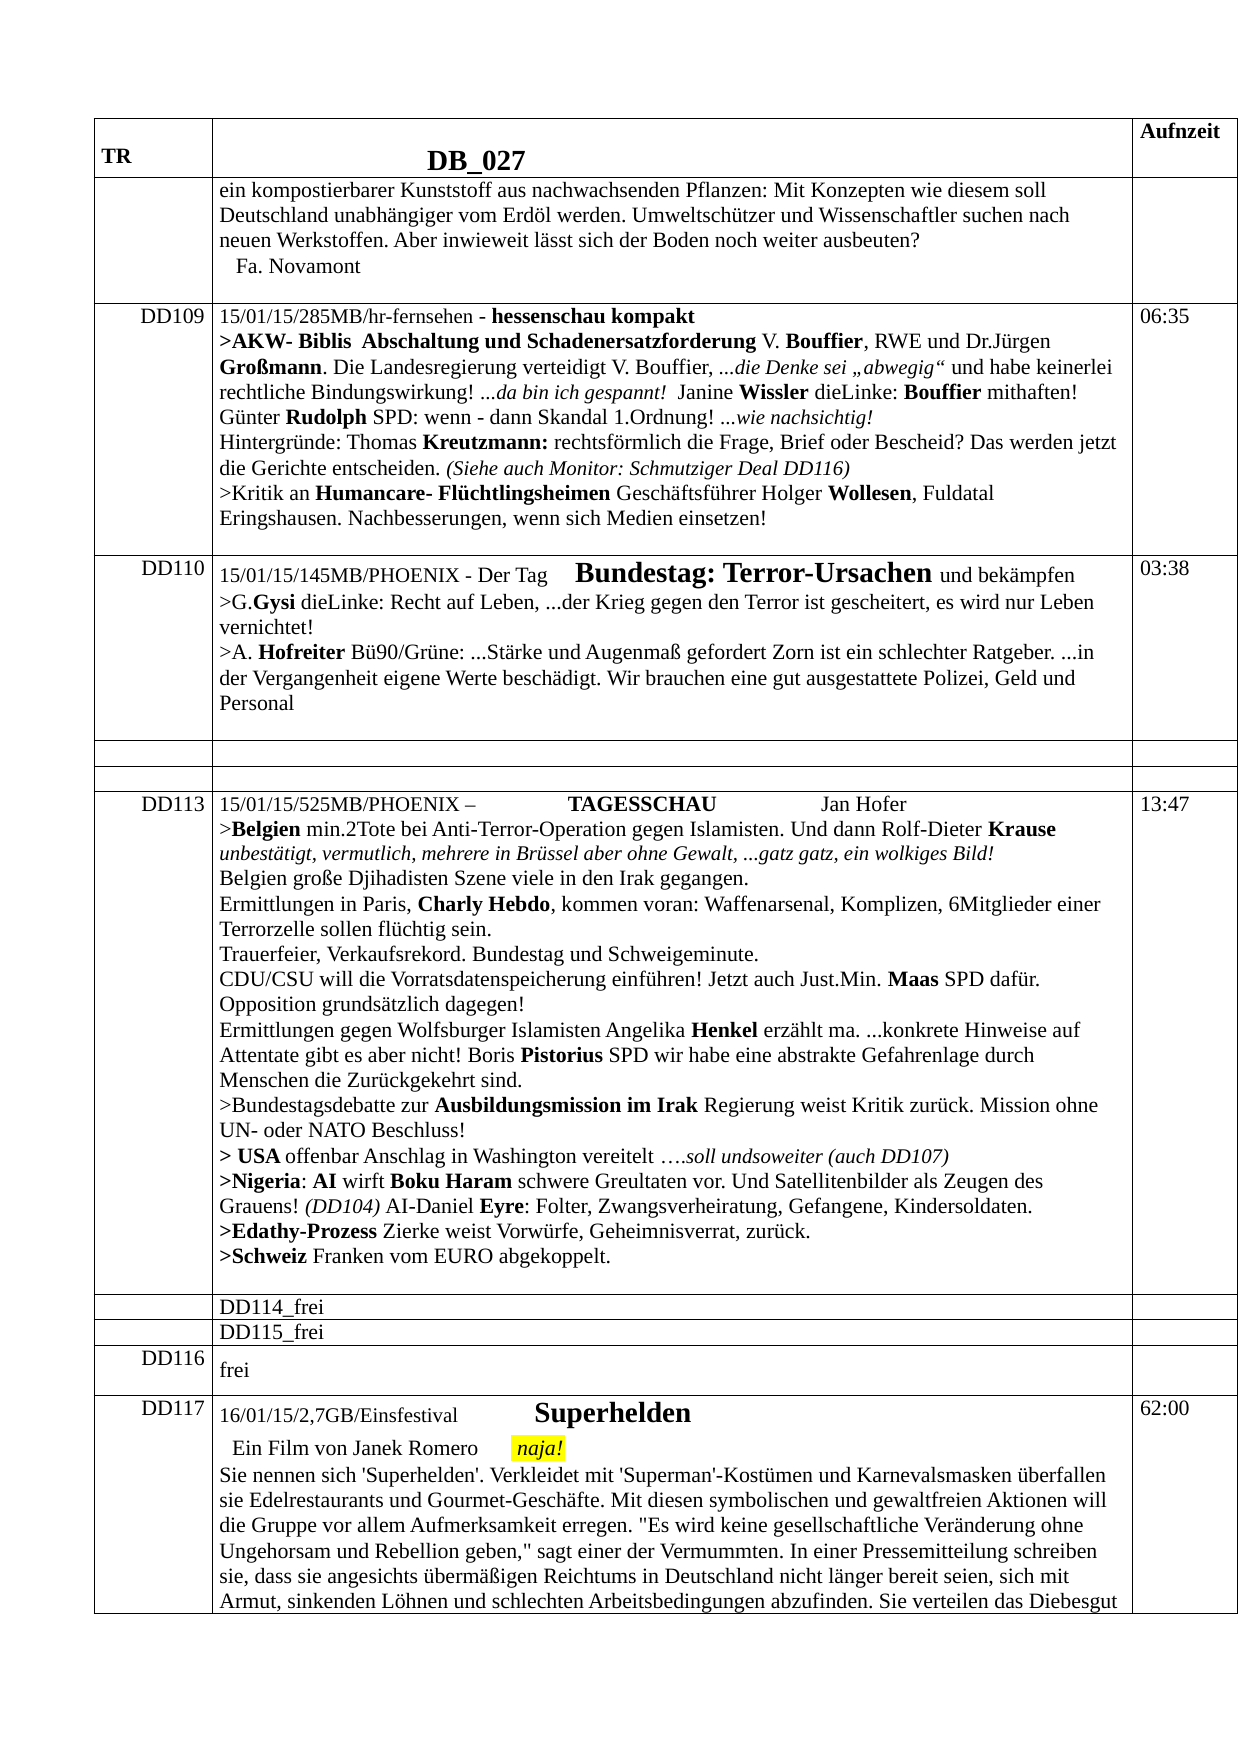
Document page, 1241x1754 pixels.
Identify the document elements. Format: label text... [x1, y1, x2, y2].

table_cell 03:38 [1133, 556, 1237, 740]
table_header DB_027 [213, 119, 1132, 177]
table_cell DD113 [95, 792, 212, 1294]
table_header Aufnzeit [1133, 119, 1237, 177]
table_cell [1133, 1295, 1237, 1319]
table_cell [95, 178, 212, 303]
table_cell DD116 [95, 1346, 212, 1395]
table_cell [95, 741, 212, 766]
table_cell DD109 [95, 304, 212, 555]
table_cell [1133, 767, 1237, 791]
table_cell DD114_frei [213, 1295, 1132, 1319]
table_cell 13:47 [1133, 792, 1237, 1294]
table_cell 16/01/15/2,7GB/Einsfestival Superhelden Ein Film von Janek Romero naja! Sie nennen sich 'Superhelden'. Verkleidet mit 'Superman'-Kostümen und Karnevalsmasken überfallen sie Edelrestaurants und Gourmet-Geschäfte. Mit diesen symbolischen und gewaltfreien Aktionen will die Gruppe vor allem Aufmerksamkeit erregen. "Es wird keine gesellschaftliche Veränderung ohne Ungehorsam und Rebellion geben," sagt einer der Vermummten. In einer Pressemitteilung schreiben sie, dass sie angesichts übermäßigen Reichtums in Deutschland nicht länger bereit seien, sich mit Armut, sinkenden Löhnen und schlechten Arbeitsbedingungen abzufinden. Sie verteilen das Diebesgut [213, 1396, 1132, 1613]
table_cell 62:00 [1133, 1396, 1237, 1613]
table_cell 15/01/15/525MB/PHOENIX – TAGESSCHAU Jan Hofer >Belgien min.2Tote bei Anti-Terror-Operation gegen Islamisten. Und dann Rolf-Dieter Krause unbestätigt, vermutlich, mehrere in Brüssel aber ohne Gewalt, ...gatz gatz, ein wolkiges Bild! Belgien große Djihadisten Szene viele in den Irak gegangen. Ermittlungen in Paris, Charly Hebdo, kommen voran: Waffenarsenal, Komplizen, 6Mitglieder einer Terrorzelle sollen flüchtig sein. Trauerfeier, Verkaufsrekord. Bundestag und Schweigeminute. CDU/CSU will die Vorratsdatenspeicherung einführen! Jetzt auch Just.Min. Maas SPD dafür. Opposition grundsätzlich dagegen! Ermittlungen gegen Wolfsburger Islamisten Angelika Henkel erzählt ma. ...konkrete Hinweise auf Attentate gibt es aber nicht! Boris Pistorius SPD wir habe eine abstrakte Gefahrenlage durch Menschen die Zurückgekehrt sind. >Bundestagsdebatte zur Ausbildungsmission im Irak Regierung weist Kritik zurück. Mission ohne UN- oder NATO Beschluss! > USA offenbar Anschlag in Washington vereitelt ….soll undsoweiter (auch DD107) >Nigeria: AI wirft Boku Haram schwere Greultaten vor. Und Satellitenbilder als Zeugen des Grauens! (DD104) AI-Daniel Eyre: Folter, Zwangsverheiratung, Gefangene, Kindersoldaten. >Edathy-Prozess Zierke weist Vorwürfe, Geheimnisverrat, zurück. >Schweiz Franken vom EURO abgekoppelt. [213, 792, 1132, 1294]
table_cell [95, 1295, 212, 1319]
table_header TR [95, 119, 212, 177]
table_cell [213, 767, 1132, 791]
table_cell 15/01/15/145MB/PHOENIX - Der Tag Bundestag: Terror-Ursachen und bekämpfen >G.Gysi dieLinke: Recht auf Leben, ...der Krieg gegen den Terror ist gescheitert, es wird nur Leben vernichtet! >A. Hofreiter Bü90/Grüne: ...Stärke und Augenmaß gefordert Zorn ist ein schlechter Ratgeber. ...in der Vergangenheit eigene Werte beschädigt. Wir brauchen eine gut ausgestattete Polizei, Geld und Personal [213, 556, 1132, 740]
table_cell ein kompostierbarer Kunststoff aus nachwachsenden Pflanzen: Mit Konzepten wie diesem soll Deutschland unabhängiger vom Erdöl werden. Umweltschützer und Wissenschaftler suchen nach neuen Werkstoffen. Aber inwieweit lässt sich der Boden noch weiter ausbeuten? Fa. Novamont [213, 178, 1132, 303]
table_cell [1133, 178, 1237, 303]
table_cell frei [213, 1346, 1132, 1395]
table_cell 06:35 [1133, 304, 1237, 555]
table_cell 15/01/15/285MB/hr-fernsehen - hessenschau kompakt >AKW- Biblis Abschaltung und Schadenersatzforderung V. Bouffier, RWE und Dr.Jürgen Großmann. Die Landesregierung verteidigt V. Bouffier, ...die Denke sei „abwegig“ und habe keinerlei rechtliche Bindungswirkung! ...da bin ich gespannt! Janine Wissler dieLinke: Bouffier mithaften! Günter Rudolph SPD: wenn - dann Skandal 1.Ordnung! ...wie nachsichtig! Hintergründe: Thomas Kreutzmann: rechtsförmlich die Frage, Brief oder Bescheid? Das werden jetzt die Gerichte entscheiden. (Siehe auch Monitor: Schmutziger Deal DD116) >Kritik an Humancare- Flüchtlingsheimen Geschäftsführer Holger Wollesen, Fuldatal Eringshausen. Nachbesserungen, wenn sich Medien einsetzen! [213, 304, 1132, 555]
table_cell [213, 741, 1132, 766]
table_cell [1133, 1346, 1237, 1395]
table_cell [1133, 1320, 1237, 1344]
table_cell DD110 [95, 556, 212, 740]
table_cell [1133, 741, 1237, 766]
table_cell DD117 [95, 1396, 212, 1613]
table_cell DD115_frei [213, 1320, 1132, 1344]
table_cell [95, 767, 212, 791]
table_cell [95, 1320, 212, 1344]
